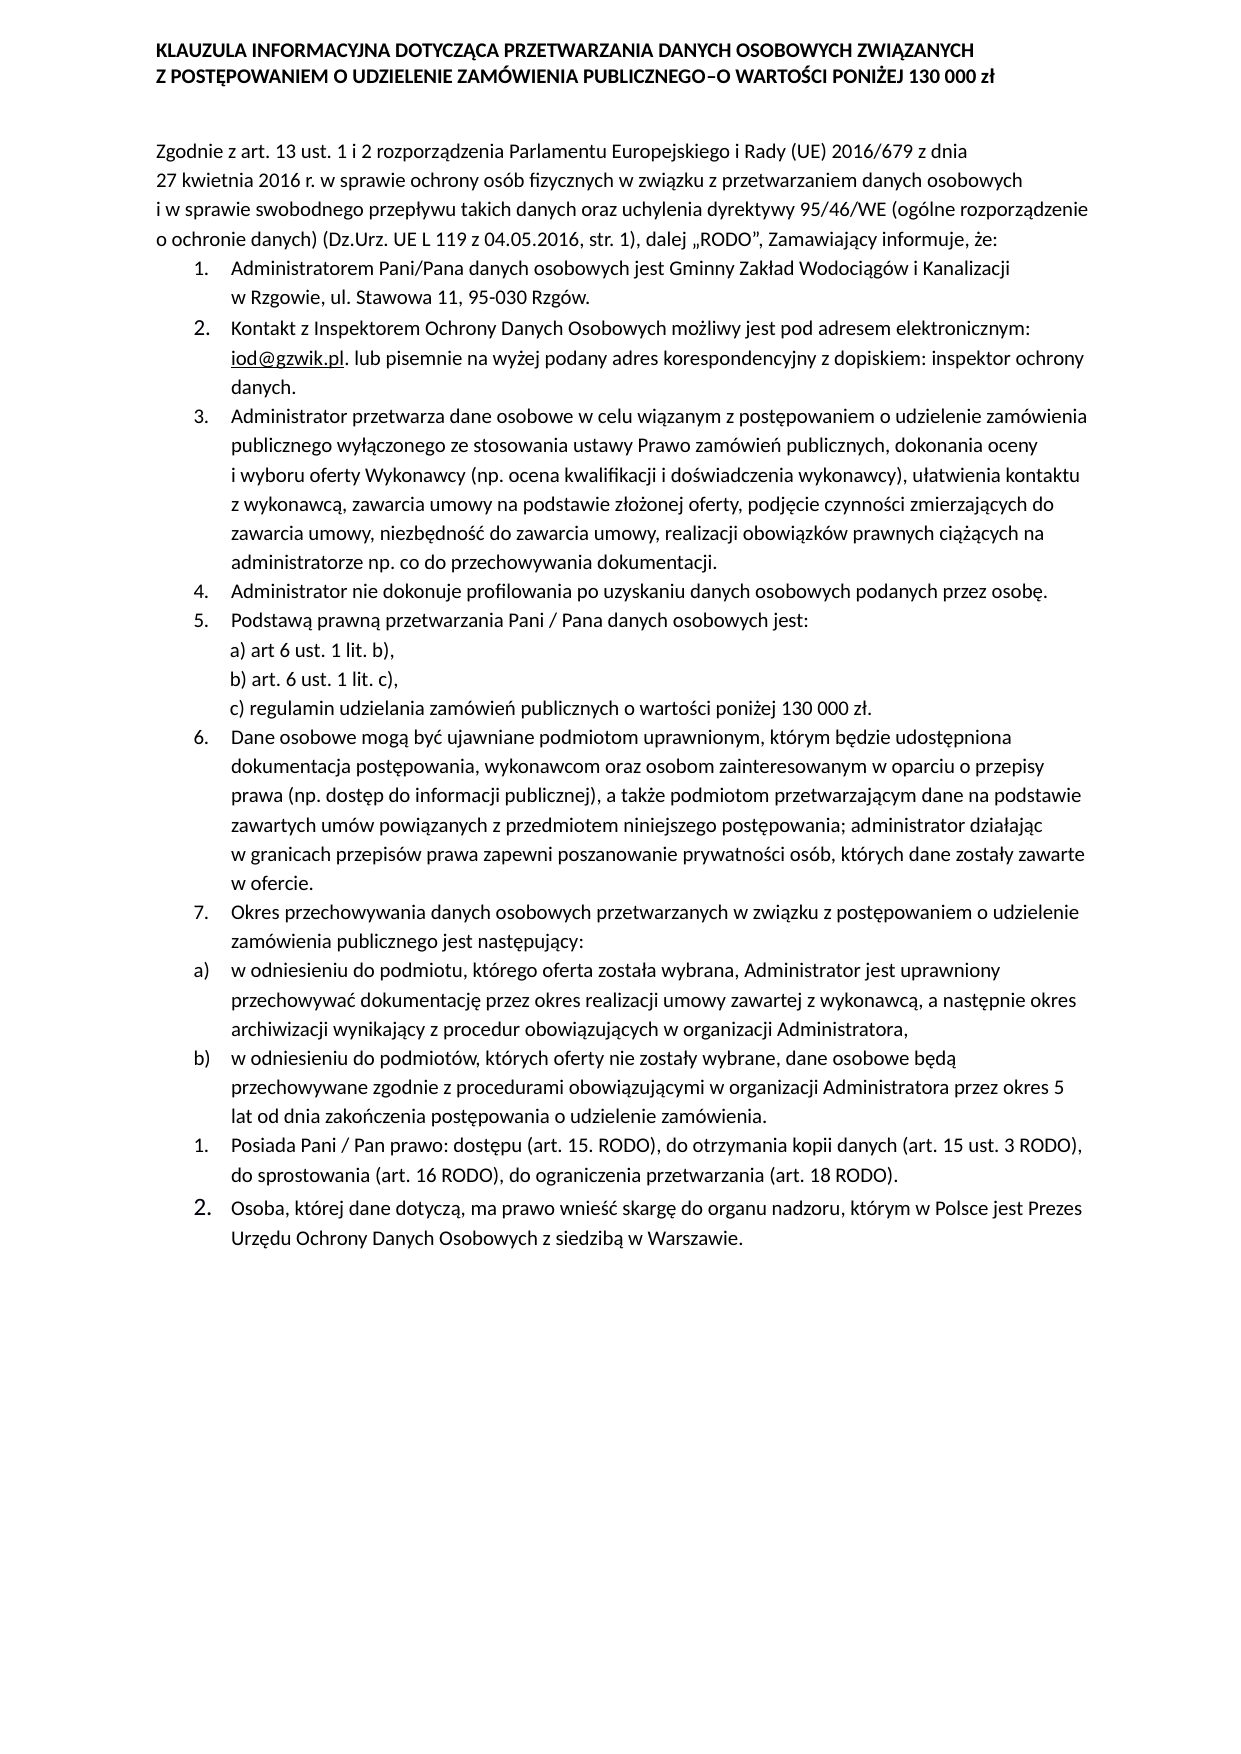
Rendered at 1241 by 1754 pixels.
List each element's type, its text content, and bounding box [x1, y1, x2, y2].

text Z POSTĘPOWANIEM O UDZIELENIE ZAMÓWIENIA PUBLICZNEGO–O WARTOŚCI PONIŻEJ 130 000 zł [156, 63, 1091, 88]
list Kontakt z Inspektorem Ochrony Danych Osobowych możliwy jest pod adresem elektronicznym: iod@gzwik.pl. lub pisemnie na wyżej podany adres korespondencyjny z dopiskiem: inspektor ochrony danych. [193, 313, 1091, 400]
list Osoba, której dane dotyczą, ma prawo wnieść skargę do organu nadzoru, którym w Polsce jest Prezes Urzędu Ochrony Danych Osobowych z siedzibą w Warszawie. [193, 1191, 1091, 1251]
list Okres przechowywania danych osobowych przetwarzanych w związku z postępowaniem o udzielenie zamówienia publicznego jest następujący: [193, 899, 1091, 954]
list w odniesieniu do podmiotów, których oferty nie zostały wybrane, dane osobowe będą przechowywane zgodnie z procedurami obowiązującymi w organizacji Administratora przez okres 5 lat od dnia zakończenia postępowania o udzielenie zamówienia. [193, 1045, 1091, 1129]
list Administrator nie dokonuje profilowania po uzyskaniu danych osobowych podanych przez osobę. [193, 578, 1091, 604]
list Administratorem Pani/Pana danych osobowych jest Gminny Zakład Wodociągów i Kanalizacji w Rzgowie, ul. Stawowa 11, 95-030 Rzgów. [193, 255, 1091, 309]
text a) art 6 ust. 1 lit. b), [229, 637, 1091, 662]
list Podstawą prawną przetwarzania Pani / Pana danych osobowych jest: [193, 608, 1091, 633]
text Zgodnie z art. 13 ust. 1 i 2 rozporządzenia Parlamentu Europejskiego i Rady (UE) 2016/679 z dnia 27 kwietnia 2016 r. w sprawie ochrony osób fizycznych w związku z przetwarzaniem danych osobowych i w sprawie swobodnego przepływu takich danych oraz uchylenia dyrektywy 95/46/WE (ogólne rozporządzenie o ochronie danych) (Dz.Urz. UE L 119 z 04.05.2016, str. 1), dalej „RODO”, Zamawiający informuje, że: [156, 138, 1091, 251]
text b) art. 6 ust. 1 lit. c), [229, 666, 1091, 691]
text KLAUZULA INFORMACYJNA DOTYCZĄCA PRZETWARZANIA DANYCH OSOBOWYCH ZWIĄZANYCH [156, 37, 1091, 63]
list Administrator przetwarza dane osobowe w celu wiązanym z postępowaniem o udzielenie zamówienia publicznego wyłączonego ze stosowania ustawy Prawo zamówień publicznych, dokonania oceny i wyboru oferty Wykonawcy (np. ocena kwalifikacji i doświadczenia wykonawcy), ułatwienia kontaktu z wykonawcą, zawarcia umowy na podstawie złożonej oferty, podjęcie czynności zmierzających do zawarcia umowy, niezbędność do zawarcia umowy, realizacji obowiązków prawnych ciążących na administratorze np. co do przechowywania dokumentacji. [193, 403, 1091, 575]
list Dane osobowe mogą być ujawniane podmiotom uprawnionym, którym będzie udostępniona dokumentacja postępowania, wykonawcom oraz osobom zainteresowanym w oparciu o przepisy prawa (np. dostęp do informacji publicznej), a także podmiotom przetwarzającym dane na podstawie zawartych umów powiązanych z przedmiotem niniejszego postępowania; administrator działając w granicach przepisów prawa zapewni poszanowanie prywatności osób, których dane zostały zawarte w ofercie. [193, 724, 1091, 896]
text c) regulamin udzielania zamówień publicznych o wartości poniżej 130 000 zł. [229, 695, 1091, 721]
list w odniesieniu do podmiotu, którego oferta została wybrana, Administrator jest uprawniony przechowywać dokumentację przez okres realizacji umowy zawartej z wykonawcą, a następnie okres archiwizacji wynikający z procedur obowiązujących w organizacji Administratora, [193, 958, 1091, 1041]
list Posiada Pani / Pan prawo: dostępu (art. 15. RODO), do otrzymania kopii danych (art. 15 ust. 3 RODO), do sprostowania (art. 16 RODO), do ograniczenia przetwarzania (art. 18 RODO). [193, 1133, 1091, 1187]
